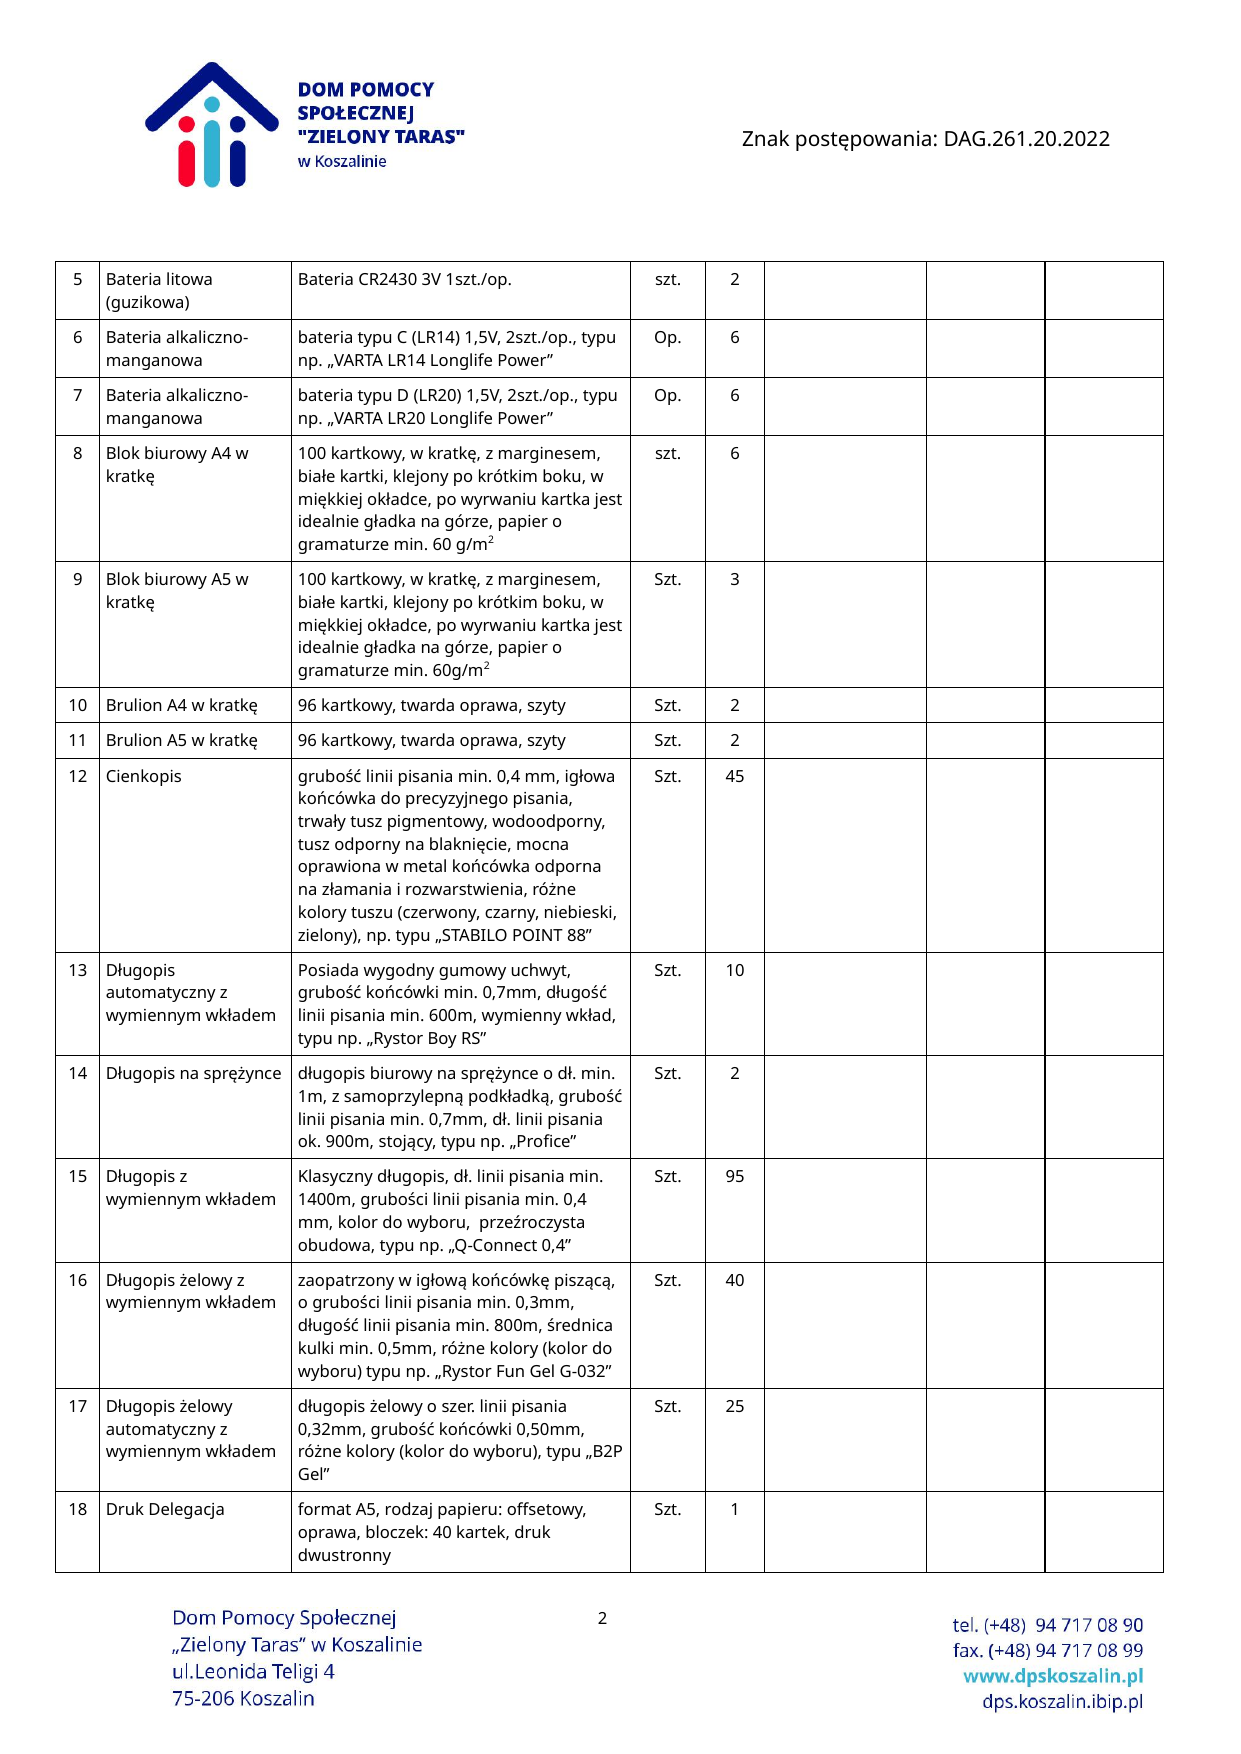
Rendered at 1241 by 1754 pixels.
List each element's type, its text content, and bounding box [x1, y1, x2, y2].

table_cell [765, 262, 926, 319]
table_cell szt. [631, 436, 705, 561]
table_cell Szt. [631, 953, 705, 1055]
table_cell długopis biurowy na sprężynce o dł. min. 1m, z samoprzylepną podkładką, grubość linii pisania min. 0,7mm, dł. linii pisania ok. 900m, stojący, typu np. „Profice” [292, 1056, 630, 1158]
table_cell 6 [706, 436, 764, 561]
table_cell 2 [706, 723, 764, 757]
table_cell [1046, 1056, 1163, 1158]
table_cell Szt. [631, 1056, 705, 1158]
table_cell [927, 1159, 1044, 1262]
table_cell 13 [56, 953, 99, 1055]
table_cell 95 [706, 1159, 764, 1262]
table_cell [1046, 953, 1163, 1055]
table_cell 2 [706, 1056, 764, 1158]
table_cell [765, 759, 926, 952]
table_cell 16 [56, 1263, 99, 1388]
table_cell Bateria alkaliczno-manganowa [100, 378, 291, 435]
table_cell Posiada wygodny gumowy uchwyt, grubość końcówki min. 0,7mm, długość linii pisania min. 600m, wymienny wkład, typu np. „Rystor Boy RS” [292, 953, 630, 1055]
table_cell 96 kartkowy, twarda oprawa, szyty [292, 723, 630, 757]
table_cell 7 [56, 378, 99, 435]
table_cell [765, 953, 926, 1055]
table_cell [765, 1056, 926, 1158]
table_cell [927, 1263, 1044, 1388]
table_cell [1046, 1263, 1163, 1388]
table_cell Długopis automatyczny z wymiennym wkładem [100, 953, 291, 1055]
table_cell Brulion A4 w kratkę [100, 688, 291, 722]
table_cell [1046, 688, 1163, 722]
table_cell [927, 262, 1044, 319]
table_cell zaopatrzony w igłową końcówkę piszącą, o grubości linii pisania min. 0,3mm, długość linii pisania min. 800m, średnica kulki min. 0,5mm, różne kolory (kolor do wyboru) typu np. „Rystor Fun Gel G-032” [292, 1263, 630, 1388]
table_cell [1046, 436, 1163, 561]
table_cell 12 [56, 759, 99, 952]
table_cell 100 kartkowy, w kratkę, z marginesem, białe kartki, klejony po krótkim boku, w miękkiej okładce, po wyrwaniu kartka jest idealnie gładka na górze, papier o gramaturze min. 60 g/m2 [292, 436, 630, 561]
table_cell 45 [706, 759, 764, 952]
table_cell [1046, 759, 1163, 952]
table_cell 11 [56, 723, 99, 757]
table_cell 6 [56, 320, 99, 377]
table_cell [765, 436, 926, 561]
table_cell 96 kartkowy, twarda oprawa, szyty [292, 688, 630, 722]
table_cell Op. [631, 378, 705, 435]
table_cell Cienkopis [100, 759, 291, 952]
table_cell Klasyczny długopis, dł. linii pisania min. 1400m, grubości linii pisania min. 0,4 mm, kolor do wyboru, przeźroczysta obudowa, typu np. „Q-Connect 0,4” [292, 1159, 630, 1262]
table_cell [765, 562, 926, 687]
table_cell 8 [56, 436, 99, 561]
table_cell Bateria litowa (guzikowa) [100, 262, 291, 319]
table_cell [927, 1056, 1044, 1158]
table_cell [927, 436, 1044, 561]
table_cell [765, 378, 926, 435]
table_cell grubość linii pisania min. 0,4 mm, igłowa końcówka do precyzyjnego pisania, trwały tusz pigmentowy, wodoodporny, tusz odporny na blaknięcie, mocna oprawiona w metal końcówka odporna na złamania i rozwarstwienia, różne kolory tuszu (czerwony, czarny, niebieski, zielony), np. typu „STABILO POINT 88” [292, 759, 630, 952]
table_cell 5 [56, 262, 99, 319]
table_cell 3 [706, 562, 764, 687]
table_cell [765, 723, 926, 757]
table_cell 15 [56, 1159, 99, 1262]
table_cell 10 [56, 688, 99, 722]
table_cell [927, 320, 1044, 377]
table_cell Brulion A5 w kratkę [100, 723, 291, 757]
table_cell 14 [56, 1056, 99, 1158]
table_cell 100 kartkowy, w kratkę, z marginesem, białe kartki, klejony po krótkim boku, w miękkiej okładce, po wyrwaniu kartka jest idealnie gładka na górze, papier o gramaturze min. 60g/m2 [292, 562, 630, 687]
table_cell [765, 1492, 926, 1572]
table_cell [927, 378, 1044, 435]
table_cell [1046, 320, 1163, 377]
table_cell Bateria alkaliczno-manganowa [100, 320, 291, 377]
table_cell Bateria CR2430 3V 1szt./op. [292, 262, 630, 319]
table_cell długopis żelowy o szer. linii pisania 0,32mm, grubość końcówki 0,50mm, różne kolory (kolor do wyboru), typu „B2P Gel” [292, 1389, 630, 1491]
table_cell [1046, 1389, 1163, 1491]
table_cell 17 [56, 1389, 99, 1491]
table_cell Szt. [631, 1159, 705, 1262]
table_cell Blok biurowy A5 w kratkę [100, 562, 291, 687]
table_cell Szt. [631, 562, 705, 687]
table_cell 6 [706, 320, 764, 377]
table_cell bateria typu D (LR20) 1,5V, 2szt./op., typu np. „VARTA LR20 Longlife Power” [292, 378, 630, 435]
table_cell [927, 759, 1044, 952]
table_cell 40 [706, 1263, 764, 1388]
table_cell [927, 562, 1044, 687]
table_cell Szt. [631, 1389, 705, 1491]
table_cell Szt. [631, 688, 705, 722]
table_cell [1046, 723, 1163, 757]
table_cell [927, 1492, 1044, 1572]
table_cell 6 [706, 378, 764, 435]
table_cell [765, 1389, 926, 1491]
table_cell [765, 1159, 926, 1262]
table_cell 10 [706, 953, 764, 1055]
table_cell Długopis na sprężynce [100, 1056, 291, 1158]
table_cell 18 [56, 1492, 99, 1572]
table_cell Długopis żelowy automatyczny z wymiennym wkładem [100, 1389, 291, 1491]
table_cell [927, 953, 1044, 1055]
table_cell szt. [631, 262, 705, 319]
table_cell 25 [706, 1389, 764, 1491]
table_cell Szt. [631, 1263, 705, 1388]
table_cell Druk Delegacja [100, 1492, 291, 1572]
table_cell [1046, 378, 1163, 435]
table_cell 2 [706, 688, 764, 722]
table_cell [765, 320, 926, 377]
table_cell [1046, 1159, 1163, 1262]
table_cell 2 [706, 262, 764, 319]
table_cell 1 [706, 1492, 764, 1572]
table_cell Op. [631, 320, 705, 377]
table_cell [927, 688, 1044, 722]
table_cell Szt. [631, 1492, 705, 1572]
table_cell Szt. [631, 759, 705, 952]
table_cell [927, 723, 1044, 757]
table_cell Blok biurowy A4 w kratkę [100, 436, 291, 561]
table_cell 9 [56, 562, 99, 687]
table_cell [1046, 262, 1163, 319]
table_cell [927, 1389, 1044, 1491]
table_cell [1046, 1492, 1163, 1572]
table_cell [765, 1263, 926, 1388]
table_cell Długopis żelowy z wymiennym wkładem [100, 1263, 291, 1388]
table_cell [765, 688, 926, 722]
table_cell bateria typu C (LR14) 1,5V, 2szt./op., typu np. „VARTA LR14 Longlife Power” [292, 320, 630, 377]
table_cell Długopis z wymiennym wkładem [100, 1159, 291, 1262]
table_cell Szt. [631, 723, 705, 757]
table_cell format A5, rodzaj papieru: offsetowy, oprawa, bloczek: 40 kartek, druk dwustronny [292, 1492, 630, 1572]
table_cell [1046, 562, 1163, 687]
